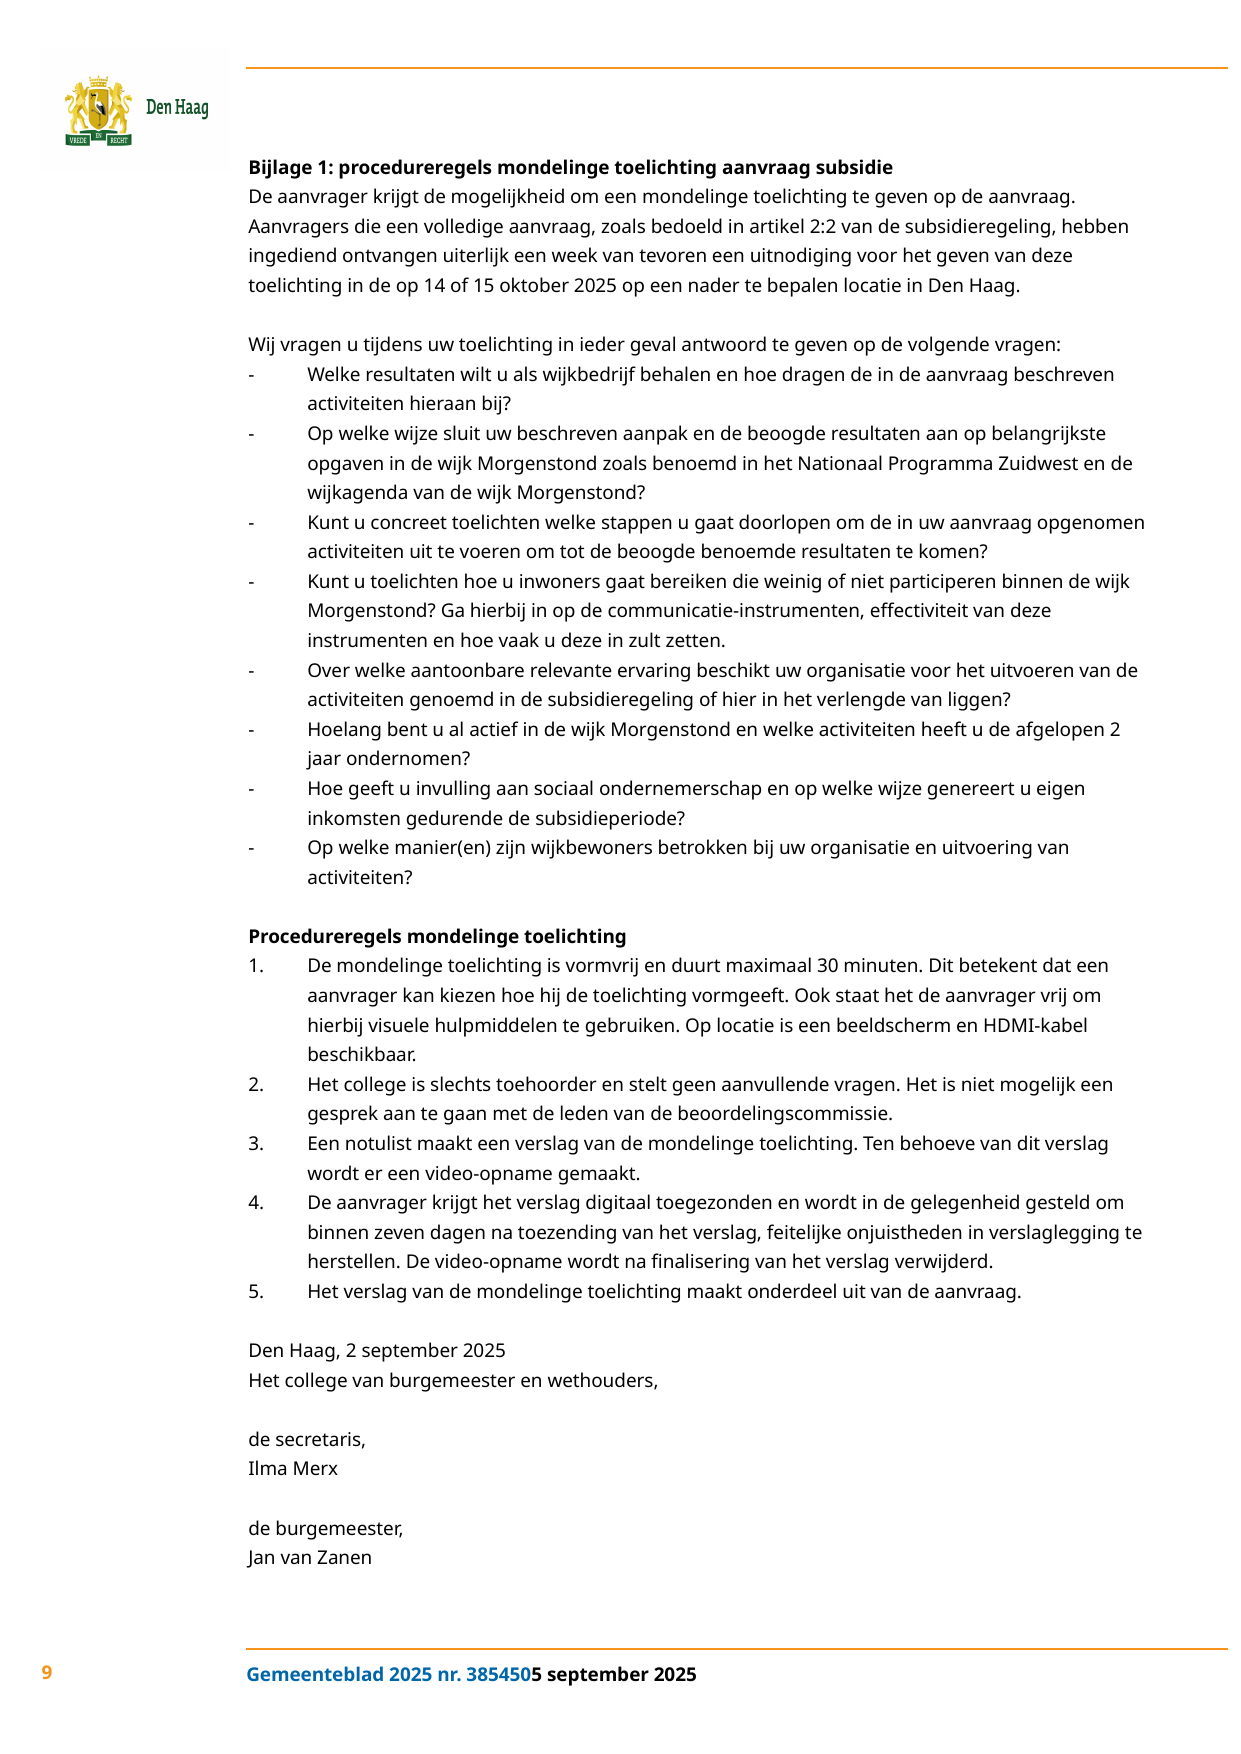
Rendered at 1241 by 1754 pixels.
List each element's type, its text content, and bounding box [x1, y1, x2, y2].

text Het college van burgemeester en wethouders, [248, 1367, 1152, 1393]
list Hoe geeft u invulling aan sociaal ondernemerschap en op welke wijze genereert u eigen inkomsten gedurende de subsidieperiode? [248, 775, 1152, 831]
text de burgemeester, [248, 1515, 1152, 1541]
list Het verslag van de mondelinge toelichting maakt onderdeel uit van de aanvraag. [248, 1278, 1152, 1304]
text Procedureregels mondelinge toelichting [248, 923, 1152, 949]
picture [41, 47, 231, 172]
list Kunt u toelichten hoe u inwoners gaat bereiken die weinig of niet participeren binnen de wijk Morgenstond? Ga hierbij in op de communicatie-instrumenten, effectiviteit van deze instrumenten en hoe vaak u deze in zult zetten. [248, 568, 1152, 653]
list Op welke wijze sluit uw beschreven aanpak en de beoogde resultaten aan op belangrijkste opgaven in de wijk Morgenstond zoals benoemd in het Nationaal Programma Zuidwest en de wijkagenda van de wijk Morgenstond? [248, 420, 1152, 505]
list Op welke manier(en) zijn wijkbewoners betrokken bij uw organisatie en uitvoering van activiteiten? [248, 834, 1152, 890]
text Bijlage 1: procedureregels mondelinge toelichting aanvraag subsidie [248, 154, 1152, 180]
list De mondelinge toelichting is vormvrij en duurt maximaal 30 minuten. Dit betekent dat een aanvrager kan kiezen hoe hij de toelichting vormgeeft. Ook staat het de aanvrager vrij om hierbij visuele hulpmiddelen te gebruiken. Op locatie is een beeldscherm en HDMI-kabel beschikbaar. [248, 953, 1152, 1067]
list De aanvrager krijgt het verslag digitaal toegezonden en wordt in de gelegenheid gesteld om binnen zeven dagen na toezending van het verslag, feitelijke onjuistheden in verslaglegging te herstellen. De video-opname wordt na finalisering van het verslag verwijderd. [248, 1189, 1152, 1274]
text Ilma Merx [248, 1456, 1152, 1481]
text de secretaris, [248, 1426, 1152, 1452]
text De aanvrager krijgt de mogelijkheid om een mondelinge toelichting te geven op de aanvraag. Aanvragers die een volledige aanvraag, zoals bedoeld in artikel 2:2 van de subsidieregeling, hebben ingediend ontvangen uiterlijk een week van tevoren een uitnodiging voor het geven van deze toelichting in de op 14 of 15 oktober 2025 op een nader te bepalen locatie in Den Haag. [248, 183, 1152, 298]
list Kunt u concreet toelichten welke stappen u gaat doorlopen om de in uw aanvraag opgenomen activiteiten uit te voeren om tot de beoogde benoemde resultaten te komen? [248, 509, 1152, 564]
list Welke resultaten wilt u als wijkbedrijf behalen en hoe dragen de in de aanvraag beschreven activiteiten hieraan bij? [248, 361, 1152, 416]
list Een notulist maakt een verslag van de mondelinge toelichting. Ten behoeve van dit verslag wordt er een video-opname gemaakt. [248, 1130, 1152, 1186]
text Jan van Zanen [248, 1544, 1152, 1570]
text Wij vragen u tijdens uw toelichting in ieder geval antwoord te geven op de volgende vragen: [248, 331, 1152, 357]
list Het college is slechts toehoorder en stelt geen aanvullende vragen. Het is niet mogelijk een gesprek aan te gaan met de leden van de beoordelingscommissie. [248, 1071, 1152, 1126]
list Over welke aantoonbare relevante ervaring beschikt uw organisatie voor het uitvoeren van de activiteiten genoemd in de subsidieregeling of hier in het verlengde van liggen? [248, 657, 1152, 712]
text Den Haag, 2 september 2025 [248, 1337, 1152, 1363]
list Hoelang bent u al actief in de wijk Morgenstond en welke activiteiten heeft u de afgelopen 2 jaar ondernomen? [248, 716, 1152, 771]
